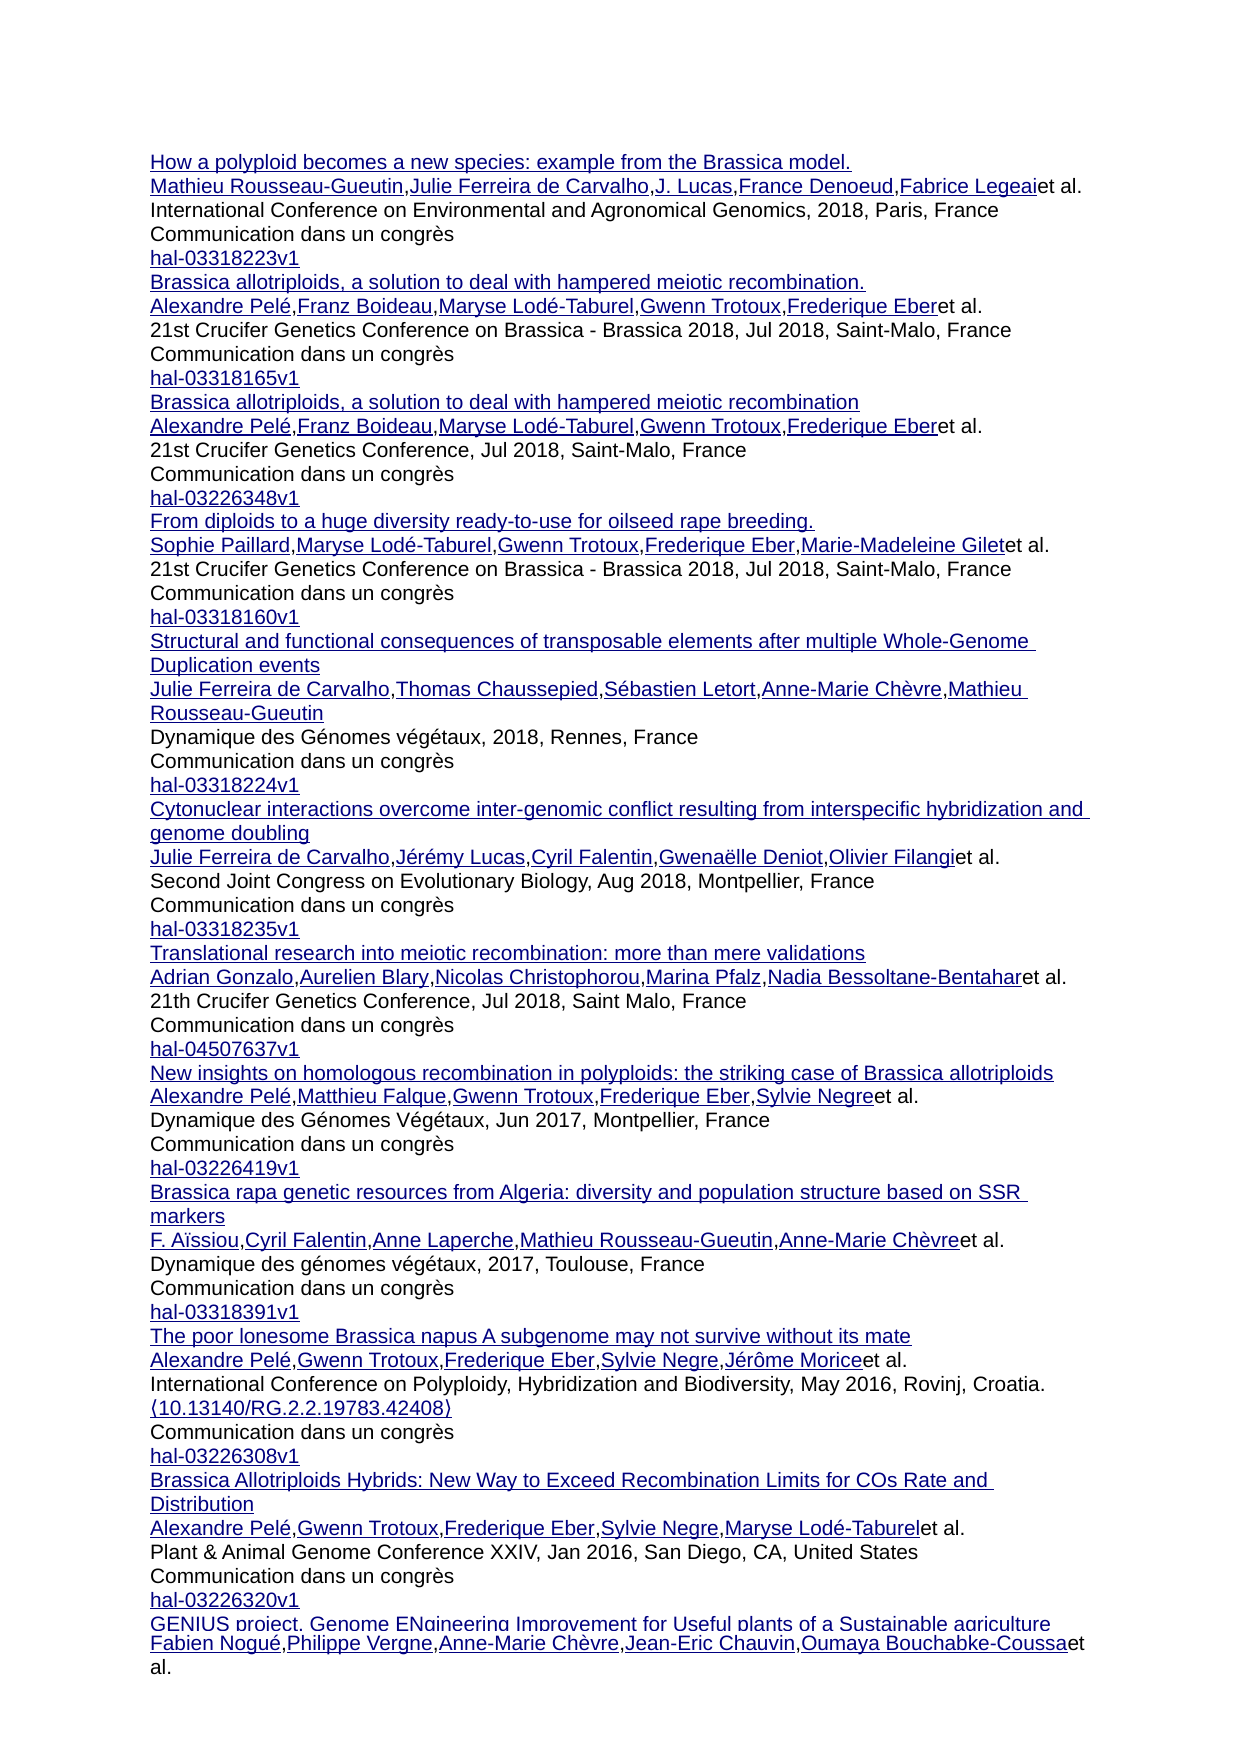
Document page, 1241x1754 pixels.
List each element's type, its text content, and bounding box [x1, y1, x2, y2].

table_cell genome doubling Julie Ferreira de Carvalho,Jérémy Lucas,Cyril Falentin,Gwenaëlle Deniot,Olivier Filangiet al. Second Joint Congress on Evolutionary Biology, Aug 2018, Montpellier, France Communication dans un congrès hal-03318235v1 [150, 819, 1090, 941]
table_cell Brassica allotriploids, a solution to deal with hampered meiotic recombination. Alexandre Pelé,Franz Boideau,Maryse Lodé-Taburel,Gwenn Trotoux,Frederique Eberet al. 21st Crucifer Genetics Conference on Brassica - Brassica 2018, Jul 2018, Saint-Malo, France Communication dans un congrès hal-03318165v1 [150, 270, 1090, 389]
table_cell From diploids to a huge diversity ready-to-use for oilseed rape breeding. Sophie Paillard,Maryse Lodé-Taburel,Gwenn Trotoux,Frederique Eber,Marie-Madeleine Giletet al. 21st Crucifer Genetics Conference on Brassica - Brassica 2018, Jul 2018, Saint-Malo, France Communication dans un congrès hal-03318160v1 [150, 509, 1090, 629]
table_cell How a polyploid becomes a new species: example from the Brassica model. Mathieu Rousseau-Gueutin,Julie Ferreira de Carvalho,J. Lucas,France Denoeud,Fabrice Legeaiet al. International Conference on Environmental and Agronomical Genomics, 2018, Paris, France Communication dans un congrès hal-03318223v1 [150, 150, 1090, 270]
table_cell GENIUS project. Genome ENgineering Improvement for Useful plants of a Sustainable agriculture Fabien Nogué,Philippe Vergne,Anne-Marie Chèvre,Jean-Eric Chauvin,Oumaya Bouchabke-Coussaet al. [150, 1611, 1090, 1679]
table_cell Brassica rapa genetic resources from Algeria: diversity and population structure based on SSR markers F. Aïssiou,Cyril Falentin,Anne Laperche,Mathieu Rousseau-Gueutin,Anne-Marie Chèvreet al. Dynamique des génomes végétaux, 2017, Toulouse, France Communication dans un congrès hal-03318391v1 [150, 1180, 1090, 1324]
table_cell Cytonuclear interactions overcome inter-genomic conflict resulting from interspecific hybridization and [150, 797, 1090, 818]
table_cell The poor lonesome Brassica napus A subgenome may not survive without its mate Alexandre Pelé,Gwenn Trotoux,Frederique Eber,Sylvie Negre,Jérôme Moriceet al. International Conference on Polyploidy, Hybridization and Biodiversity, May 2016, Rovinj, Croatia. ⟨10.13140/RG.2.2.19783.42408⟩ Communication dans un congrès hal-03226308v1 [150, 1324, 1090, 1468]
table_cell New insights on homologous recombination in polyploids: the striking case of Brassica allotriploids Alexandre Pelé,Matthieu Falque,Gwenn Trotoux,Frederique Eber,Sylvie Negreet al. Dynamique des Génomes Végétaux, Jun 2017, Montpellier, France Communication dans un congrès hal-03226419v1 [150, 1060, 1090, 1180]
table_cell Structural and functional consequences of transposable elements after multiple Whole-Genome Duplication events Julie Ferreira de Carvalho,Thomas Chaussepied,Sébastien Letort,Anne-Marie Chèvre,Mathieu Rousseau-Gueutin Dynamique des Génomes végétaux, 2018, Rennes, France Communication dans un congrès hal-03318224v1 [150, 629, 1090, 797]
table_cell Brassica allotriploids, a solution to deal with hampered meiotic recombination Alexandre Pelé,Franz Boideau,Maryse Lodé-Taburel,Gwenn Trotoux,Frederique Eberet al. 21st Crucifer Genetics Conference, Jul 2018, Saint-Malo, France Communication dans un congrès hal-03226348v1 [150, 390, 1090, 509]
table_cell Brassica Allotriploids Hybrids: New Way to Exceed Recombination Limits for COs Rate and Distribution Alexandre Pelé,Gwenn Trotoux,Frederique Eber,Sylvie Negre,Maryse Lodé-Taburelet al. Plant & Animal Genome Conference XXIV, Jan 2016, San Diego, CA, United States Communication dans un congrès hal-03226320v1 [150, 1468, 1090, 1611]
table_cell Translational research into meiotic recombination: more than mere validations Adrian Gonzalo,Aurelien Blary,Nicolas Christophorou,Marina Pfalz,Nadia Bessoltane-Bentaharet al. 21th Crucifer Genetics Conference, Jul 2018, Saint Malo, France Communication dans un congrès hal-04507637v1 [150, 941, 1090, 1060]
